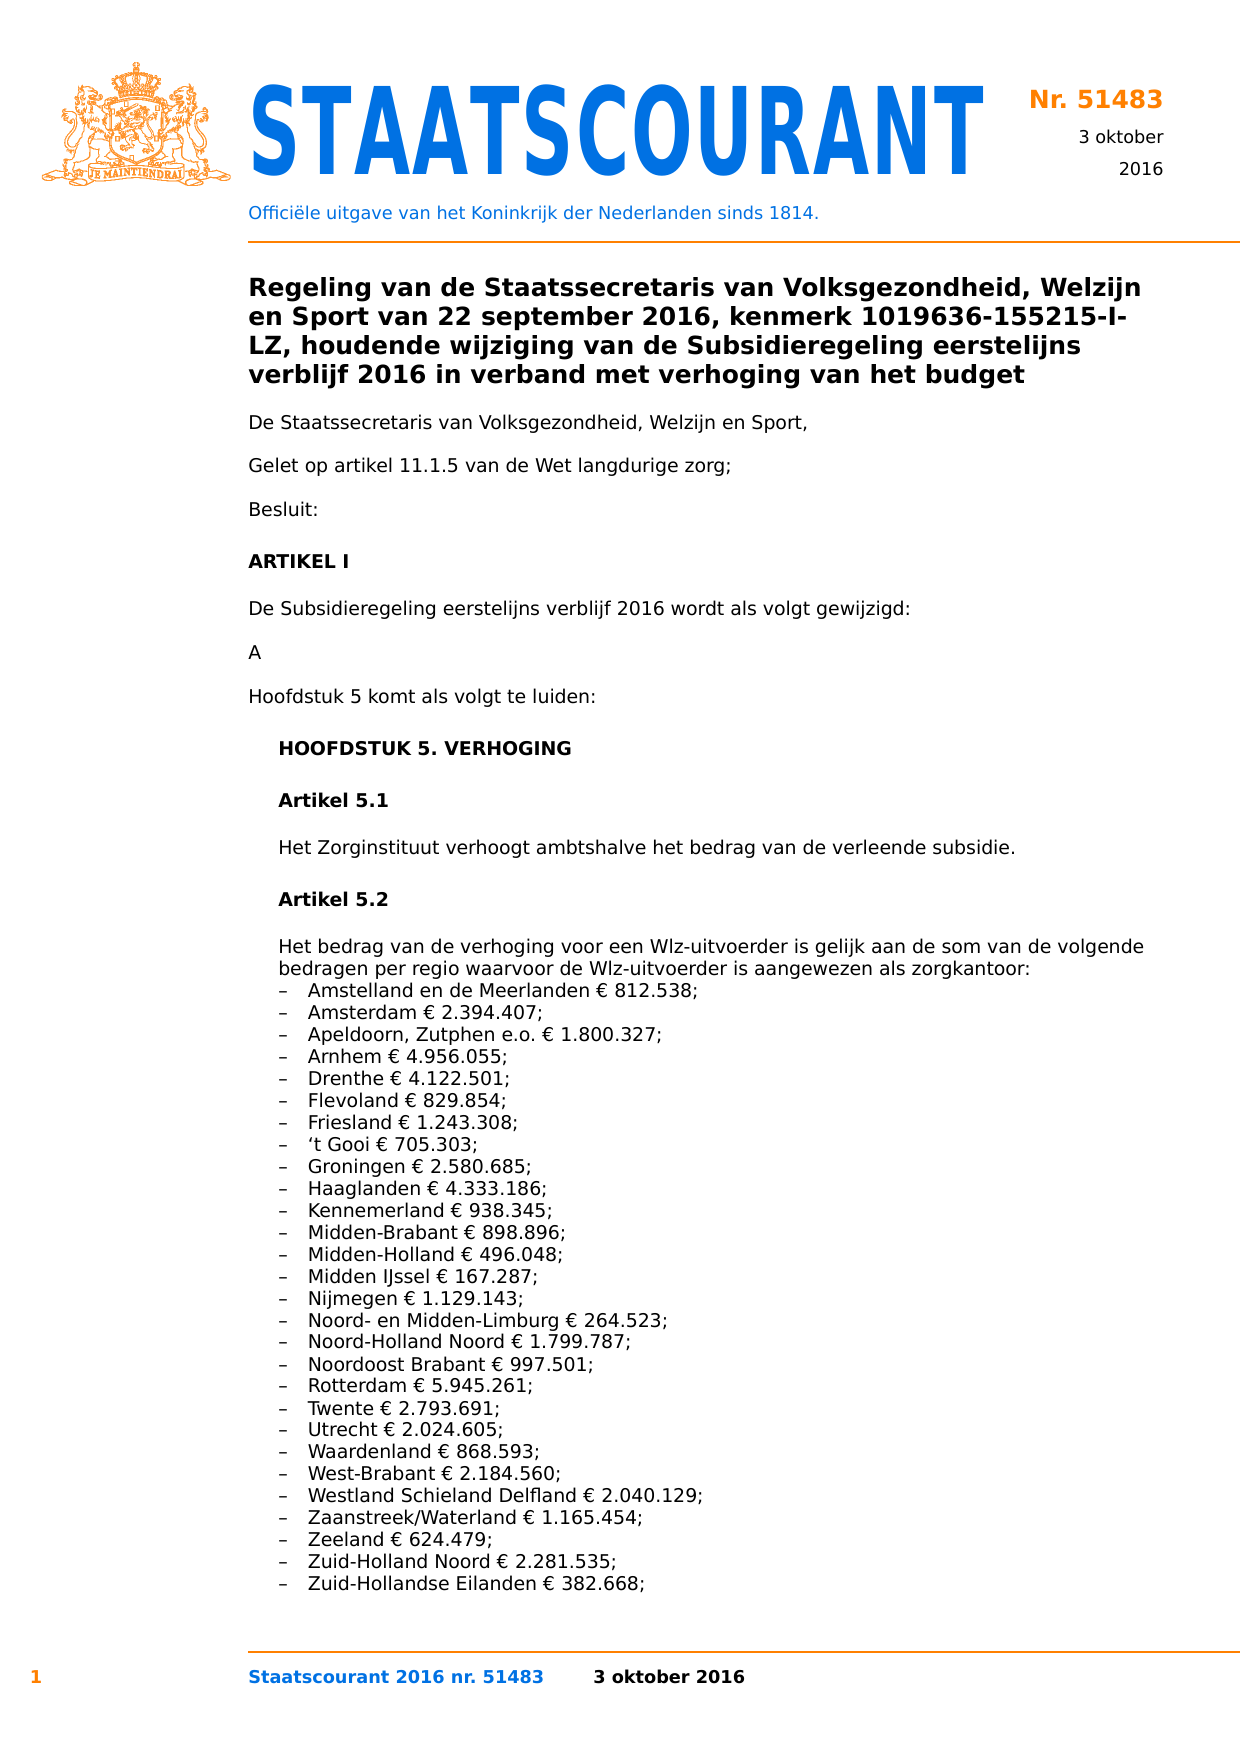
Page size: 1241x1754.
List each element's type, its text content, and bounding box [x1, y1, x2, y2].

text – Apeldoorn, Zutphen e.o. € 1.800.327; [278, 1024, 1163, 1046]
subtitle HOOFDSTUK 5. VERHOGING [278, 738, 1163, 760]
text – Midden-Brabant € 898.896; [278, 1222, 1163, 1243]
subtitle Artikel 5.2 [278, 889, 1163, 911]
text – West-Brabant € 2.184.560; [278, 1463, 1163, 1485]
text – Zuid-Hollandse Eilanden € 382.668; [278, 1573, 1163, 1595]
text – Utrecht € 2.024.605; [278, 1419, 1163, 1441]
text – Zuid-Holland Noord € 2.281.535; [278, 1551, 1163, 1573]
text – Haaglanden € 4.333.186; [278, 1178, 1163, 1199]
text Het bedrag van de verhoging voor een Wlz-uitvoerder is gelijk aan de som van de volgende bedragen per regio waarvoor de Wlz-uitvoerder is aangewezen als zorgkantoor: [278, 936, 1163, 980]
text Besluit: [248, 499, 1163, 521]
table_header [25, 62, 248, 241]
text – Nijmegen € 1.129.143; [278, 1287, 1163, 1309]
text Het Zorginstituut verhoogt ambtshalve het bedrag van de verleende subsidie. [278, 837, 1163, 859]
subtitle Regeling van de Staatssecretaris van Volksgezondheid, Welzijn en Sport van 22 september 2016, kenmerk 1019636-155215-I-LZ, houdende wijziging van de Subsidieregeling eerstelijns verblijf 2016 in verband met verhoging van het budget [248, 273, 1163, 390]
text – Amstelland en de Meerlanden € 812.538; [278, 980, 1163, 1002]
table_cell Officiële uitgave van het Koninkrijk der Nederlanden sinds 1814. [248, 203, 1240, 241]
text – Waardenland € 868.593; [278, 1441, 1163, 1463]
text – Zaanstreek/Waterland € 1.165.454; [278, 1507, 1163, 1529]
text – Flevoland € 829.854; [278, 1090, 1163, 1112]
table_cell 2016 [998, 153, 1240, 203]
table_header STAATSCOURANT [248, 62, 998, 203]
text – Twente € 2.793.691; [278, 1397, 1163, 1419]
text De Staatssecretaris van Volksgezondheid, Welzijn en Sport, [248, 412, 1163, 433]
subtitle Artikel 5.1 [278, 790, 1163, 812]
text A [248, 642, 1163, 664]
text – Noord- en Midden-Limburg € 264.523; [278, 1309, 1163, 1331]
table_header Nr. 51483 [998, 62, 1240, 121]
text – Groningen € 2.580.685; [278, 1156, 1163, 1178]
text Gelet op artikel 11.1.5 van de Wet langdurige zorg; [248, 455, 1163, 477]
text – Midden IJssel € 167.287; [278, 1266, 1163, 1287]
text – Zeeland € 624.479; [278, 1529, 1163, 1551]
text – ‘t Gooi € 705.303; [278, 1134, 1163, 1156]
text – Friesland € 1.243.308; [278, 1112, 1163, 1134]
text De Subsidieregeling eerstelijns verblijf 2016 wordt als volgt gewijzigd: [248, 598, 1163, 620]
text – Noord-Holland Noord € 1.799.787; [278, 1331, 1163, 1353]
text Hoofdstuk 5 komt als volgt te luiden: [248, 686, 1163, 708]
text – Kennemerland € 938.345; [278, 1199, 1163, 1222]
picture [41, 62, 231, 186]
text – Arnhem € 4.956.055; [278, 1046, 1163, 1068]
text – Noordoost Brabant € 997.501; [278, 1353, 1163, 1375]
text – Westland Schieland Delfland € 2.040.129; [278, 1485, 1163, 1507]
table_cell 3 oktober [998, 121, 1240, 153]
text – Rotterdam € 5.945.261; [278, 1375, 1163, 1397]
text – Drenthe € 4.122.501; [278, 1068, 1163, 1090]
subtitle ARTIKEL I [248, 551, 1163, 573]
text – Midden-Holland € 496.048; [278, 1243, 1163, 1266]
text – Amsterdam € 2.394.407; [278, 1002, 1163, 1024]
